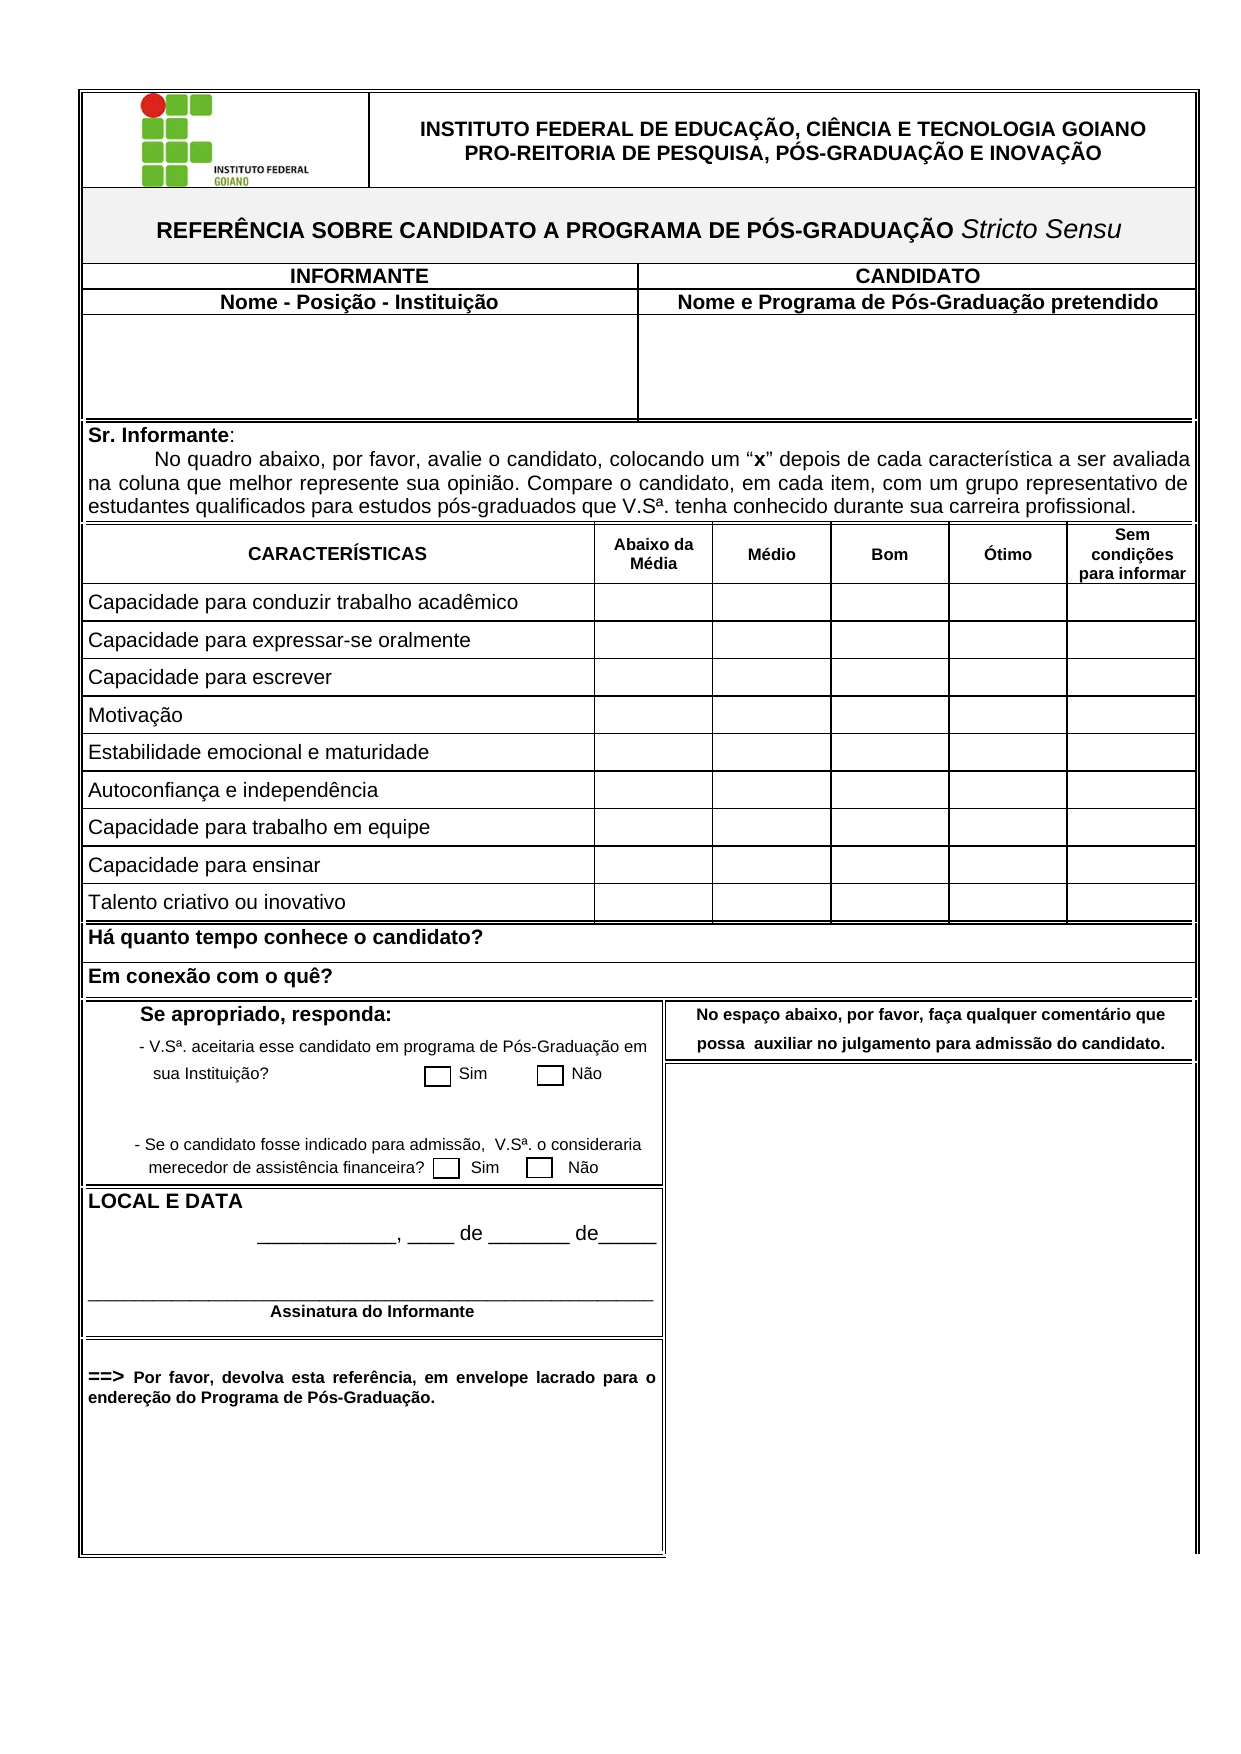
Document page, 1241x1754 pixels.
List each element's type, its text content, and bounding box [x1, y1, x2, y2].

table_cell [713, 697, 830, 733]
table_cell [83, 1247, 662, 1278]
table_cell [832, 847, 948, 883]
table_cell [713, 584, 830, 620]
table_cell [950, 884, 1066, 920]
table_cell Capacidade para escrever [83, 659, 594, 695]
table_cell [713, 884, 830, 920]
table_cell - V.Sª. aceitaria esse candidato em programa de Pós-Graduação em [83, 1028, 662, 1059]
table_cell Capacidade para ensinar [83, 847, 594, 883]
table_cell Se apropriado, responda: [81, 997, 664, 1028]
table_cell possa auxiliar no julgamento para admissão do candidato. [666, 1028, 1195, 1059]
table_cell [1068, 697, 1195, 733]
table_cell Abaixo da Média [595, 525, 712, 583]
table_cell merecedor de assistência financeira? Sim Não [83, 1153, 662, 1184]
table_cell sua Instituição? Sim Não [83, 1059, 662, 1091]
table_cell [1068, 809, 1195, 845]
table_cell [713, 847, 830, 883]
table_cell [950, 734, 1066, 770]
table_cell [595, 809, 712, 845]
table_cell [664, 1059, 1198, 1554]
table_cell [595, 847, 712, 883]
table_cell Bom [832, 525, 948, 583]
table_cell [950, 847, 1066, 883]
table_cell Autoconfiança e independência [83, 772, 594, 808]
table_cell Nome e Programa de Pós-Graduação pretendido [639, 290, 1195, 314]
table_cell [950, 659, 1066, 695]
table_cell Estabilidade emocional e maturidade [83, 734, 594, 770]
table_cell [713, 734, 830, 770]
table_cell LOCAL E DATA [81, 1184, 664, 1216]
table_header [309, 93, 368, 187]
table_cell [1068, 734, 1195, 770]
table_cell Há quanto tempo conhece o candidato? [81, 920, 1198, 962]
table_header [83, 93, 140, 187]
table_cell Motivação [83, 697, 594, 733]
table_cell [832, 584, 948, 620]
table_cell ==> Por favor, devolva esta referência, em envelope lacrado para o endereção do Programa de Pós-Graduação. [81, 1336, 664, 1554]
table_cell [639, 315, 1195, 418]
table_cell [595, 884, 712, 920]
table_cell [83, 1091, 662, 1122]
table_cell Ótimo [950, 525, 1066, 583]
table_cell [1068, 584, 1195, 620]
table_cell [713, 622, 830, 658]
table_cell [832, 772, 948, 808]
table_cell - Se o candidato fosse indicado para admissão, V.Sª. o consideraria [83, 1122, 662, 1153]
table_cell _____________________________________________________________ Assinatura do Informante [83, 1278, 662, 1336]
table_cell [83, 315, 637, 418]
table_cell [595, 772, 712, 808]
table_cell [1068, 847, 1195, 883]
table_cell [950, 584, 1066, 620]
table_header INSTITUTO FEDERAL DE EDUCAÇÃO, CIÊNCIA E TECNOLOGIA GOIANO PRO-REITORIA DE PESQUISA, PÓS-GRADUAÇÃO E INOVAÇÃO [370, 93, 1195, 187]
table_cell [713, 659, 830, 695]
table_cell [1068, 659, 1195, 695]
table_cell [1068, 772, 1195, 808]
table_cell Capacidade para trabalho em equipe [83, 809, 594, 845]
table_cell [832, 659, 948, 695]
table_cell Sr. Informante: No quadro abaixo, por favor, avalie o candidato, colocando um “x” depois de cada característica a ser avaliada na coluna que melhor represente sua opinião. Compare o candidato, em cada item, com um grupo representativo de estudantes qualificados para estudos pós-graduados que V.Sª. tenha conhecido durante sua carreira profissional. [81, 418, 1198, 521]
table_cell Talento criativo ou inovativo [83, 884, 594, 920]
table_cell Nome - Posição - Instituição [83, 290, 637, 314]
table_cell [595, 734, 712, 770]
table_cell Em conexão com o quê? [83, 963, 1195, 997]
table_cell Médio [713, 525, 830, 583]
table_cell [595, 659, 712, 695]
table_cell [595, 622, 712, 658]
table_cell [832, 697, 948, 733]
table_cell Sem condições para informar [1068, 521, 1198, 583]
table_cell No espaço abaixo, por favor, faça qualquer comentário que [664, 997, 1198, 1028]
table_cell [713, 809, 830, 845]
table_cell INFORMANTE [83, 264, 637, 288]
table_cell [950, 622, 1066, 658]
table_cell [950, 809, 1066, 845]
table_cell [713, 772, 830, 808]
picture [140, 93, 309, 187]
table_cell [832, 622, 948, 658]
table_cell [832, 809, 948, 845]
table_cell CANDIDATO [639, 264, 1195, 288]
table_cell Capacidade para expressar-se oralmente [83, 622, 594, 658]
table_cell ____________, ____ de _______ de_____ [83, 1216, 662, 1247]
table_cell [1068, 622, 1195, 658]
table_cell [595, 584, 712, 620]
table_cell REFERÊNCIA SOBRE CANDIDATO A PROGRAMA DE PÓS-GRADUAÇÃO Stricto Sensu [83, 188, 1195, 263]
table_cell CARACTERÍSTICAS [81, 521, 594, 583]
table_cell Capacidade para conduzir trabalho acadêmico [83, 584, 594, 620]
table_cell [950, 772, 1066, 808]
table_cell [832, 884, 948, 920]
table_cell [832, 734, 948, 770]
table_cell [1068, 884, 1195, 920]
table_cell [595, 697, 712, 733]
table_cell [950, 697, 1066, 733]
